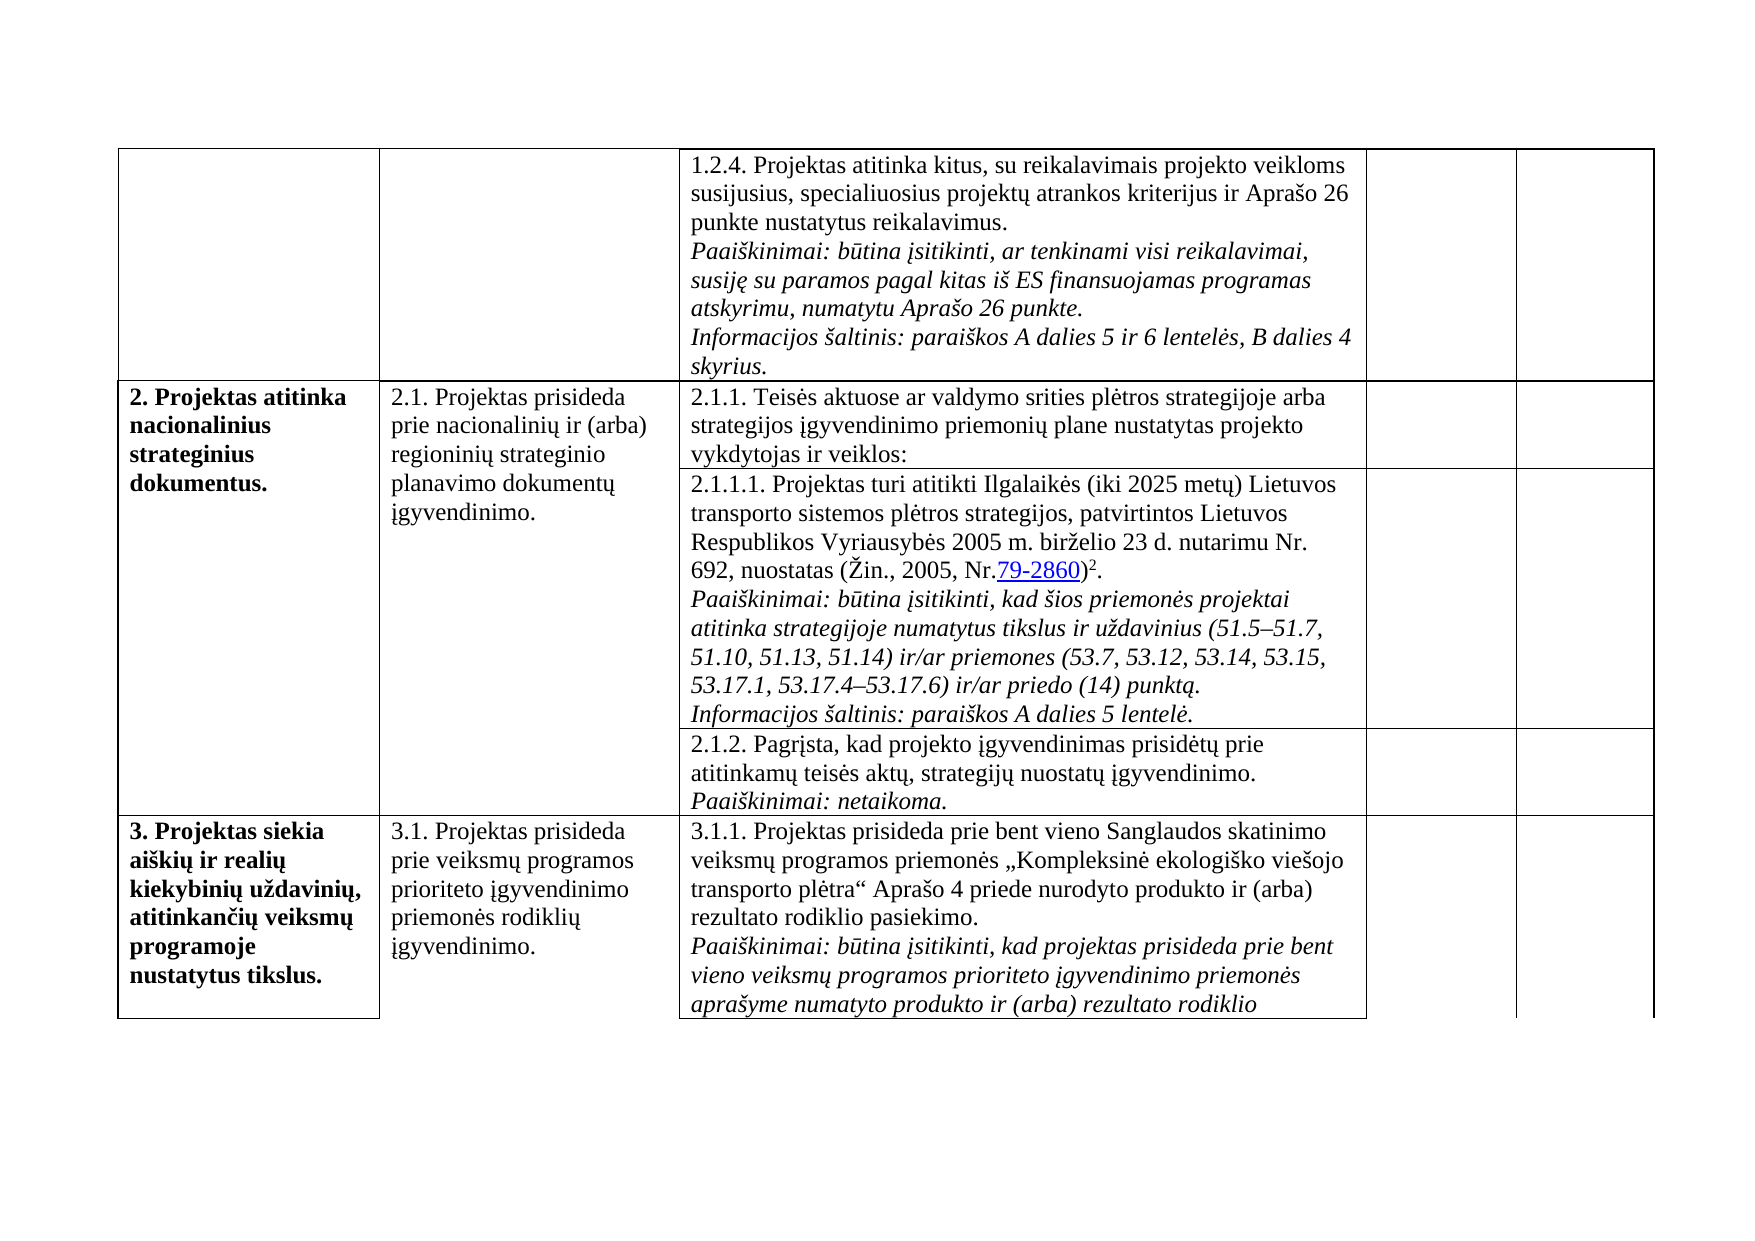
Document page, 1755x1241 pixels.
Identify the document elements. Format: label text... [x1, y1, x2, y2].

table_cell [119, 149, 379, 380]
table_cell 2. Projektas atitinka nacionalinius strateginius dokumentus. [119, 381, 379, 815]
table_cell 2.1. Projektas prisideda prie nacionalinių ir (arba) regioninių strateginio planavimo dokumentų įgyvendinimo. [380, 382, 679, 815]
table_cell [1517, 729, 1653, 815]
table_cell [1367, 150, 1516, 380]
table_cell 2.1.2. Pagrįsta, kad projekto įgyvendinimas prisidėtų prie atitinkamų teisės aktų, strategijų nuostatų įgyvendinimo. Paaiškinimai: netaikoma. [680, 729, 1366, 815]
table_cell 3.1. Projektas prisideda prie veiksmų programos prioriteto įgyvendinimo priemonės rodiklių įgyvendinimo. [380, 816, 679, 1017]
table_cell [1517, 816, 1653, 1017]
table_cell 1.2.4. Projektas atitinka kitus, su reikalavimais projekto veikloms susijusius, specialiuosius projektų atrankos kriterijus ir Aprašo 26 punkte nustatytus reikalavimus. Paaiškinimai: būtina įsitikinti, ar tenkinami visi reikalavimai, susiję su paramos pagal kitas iš ES finansuojamas programas atskyrimu, numatytu Aprašo 26 punkte. Informacijos šaltinis: paraiškos A dalies 5 ir 6 lentelės, B dalies 4 skyrius. [680, 150, 1366, 380]
table_cell [1517, 382, 1653, 468]
table_cell 2.1.1. Teisės aktuose ar valdymo srities plėtros strategijoje arba strategijos įgyvendinimo priemonių plane nustatytas projekto vykdytojas ir veiklos: [680, 382, 1366, 468]
table_cell 2.1.1.1. Projektas turi atitikti Ilgalaikės (iki 2025 metų) Lietuvos transporto sistemos plėtros strategijos, patvirtintos Lietuvos Respublikos Vyriausybės 2005 m. birželio 23 d. nutarimu Nr. 692, nuostatas (Žin., 2005, Nr.79-2860)2. Paaiškinimai: būtina įsitikinti, kad šios priemonės projektai atitinka strategijoje numatytus tikslus ir uždavinius (51.5–51.7, 51.10, 51.13, 51.14) ir/ar priemones (53.7, 53.12, 53.14, 53.15, 53.17.1, 53.17.4–53.17.6) ir/ar priedo (14) punktą. Informacijos šaltinis: paraiškos A dalies 5 lentelė. [680, 469, 1366, 728]
table_cell [1367, 382, 1516, 468]
table_cell [1517, 469, 1653, 728]
table_cell 3.1.1. Projektas prisideda prie bent vieno Sanglaudos skatinimo veiksmų programos priemonės „Kompleksinė ekologiško viešojo transporto plėtra“ Aprašo 4 priede nurodyto produkto ir (arba) rezultato rodiklio pasiekimo. Paaiškinimai: būtina įsitikinti, kad projektas prisideda prie bent vieno veiksmų programos prioriteto įgyvendinimo priemonės aprašyme numatyto produkto ir (arba) rezultato rodiklio [680, 816, 1366, 1017]
table_cell [1367, 816, 1516, 1017]
table_cell [1367, 729, 1516, 815]
table_cell 3. Projektas siekia aiškių ir realių kiekybinių uždavinių, atitinkančių veiksmų programoje nustatytus tikslus. [119, 816, 379, 1017]
table_cell [1367, 469, 1516, 728]
table_cell [380, 149, 679, 380]
table_cell [1517, 150, 1653, 380]
